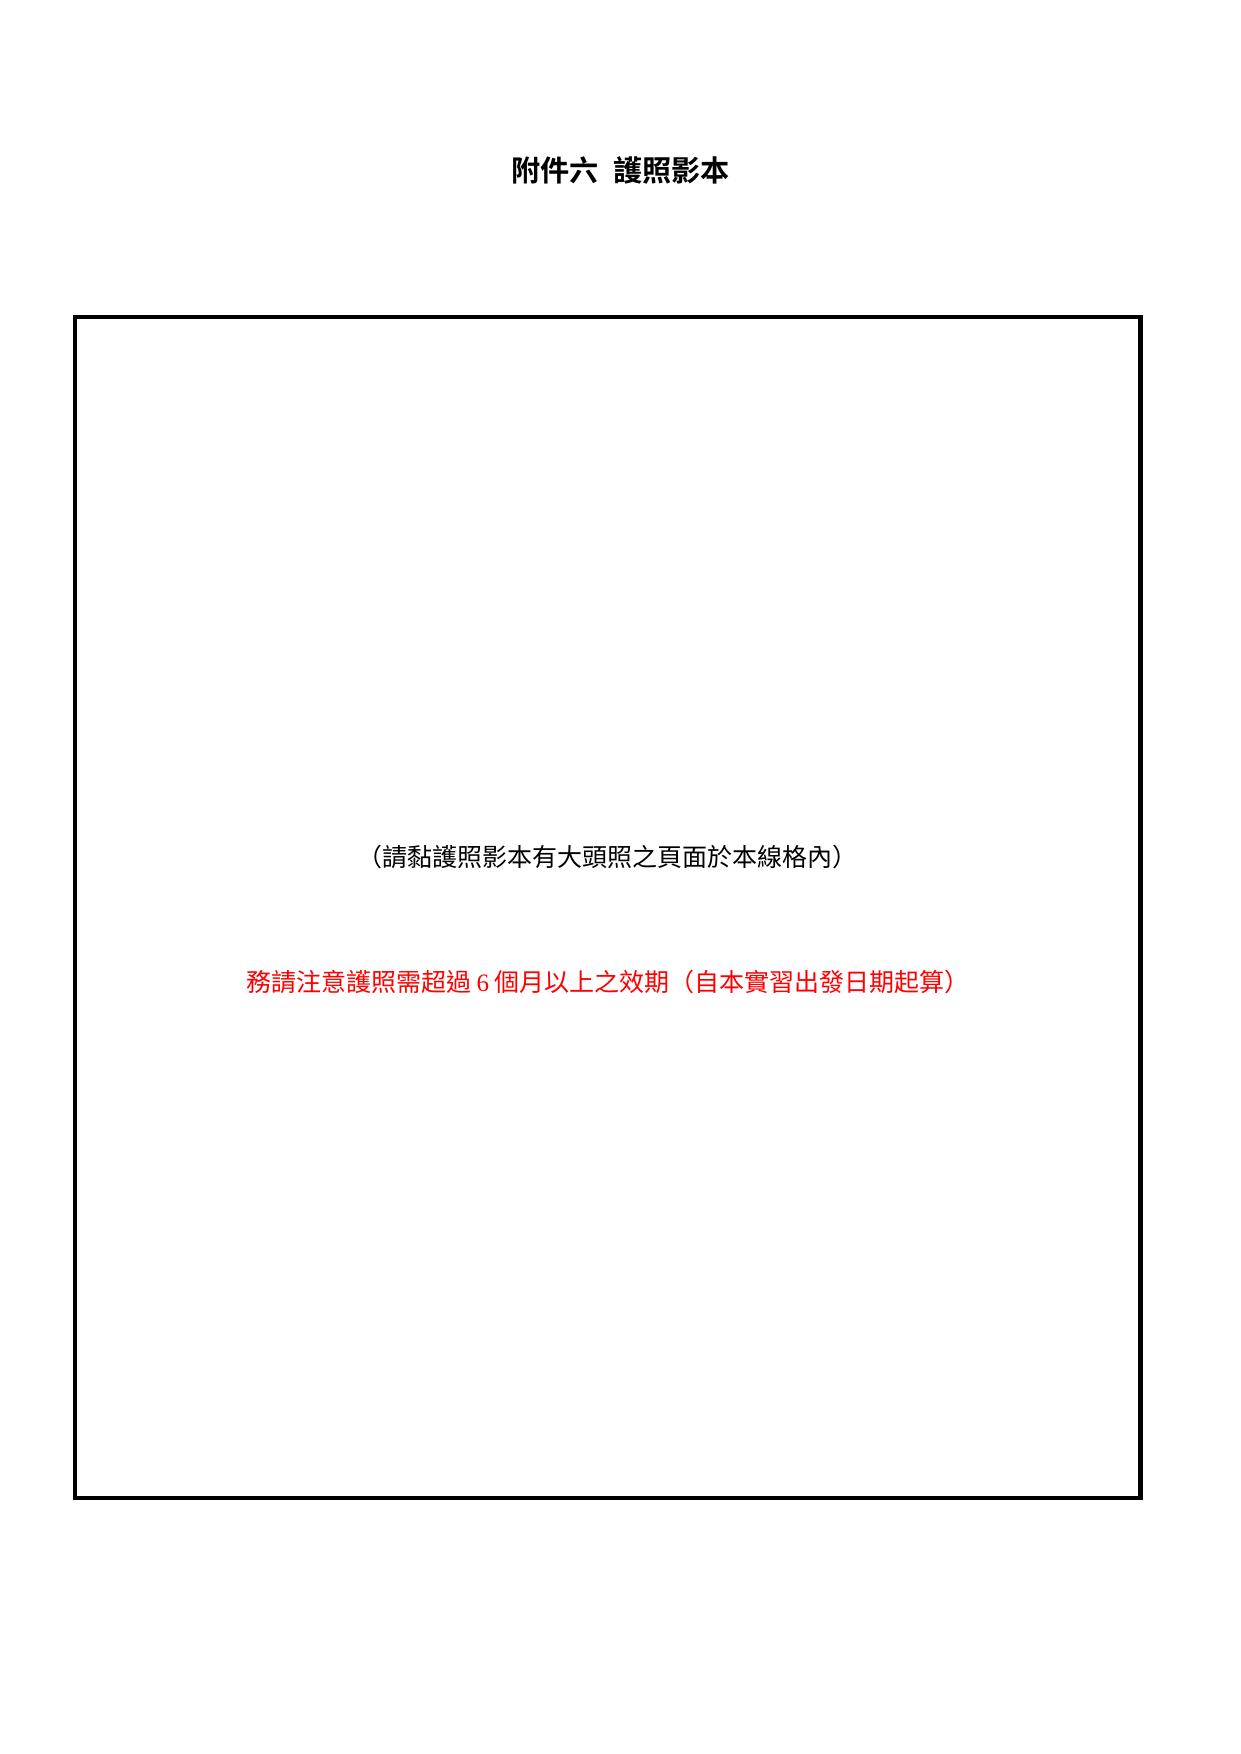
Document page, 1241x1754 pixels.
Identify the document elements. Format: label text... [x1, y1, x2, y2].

table_header （請黏護照影本有大頭照之頁面於本線格內） 務請注意護照需超過6個月以上之效期（自本實習出發日期起算） [77, 319, 1138, 1496]
text 附件六 護照影本 [75, 127, 1165, 189]
